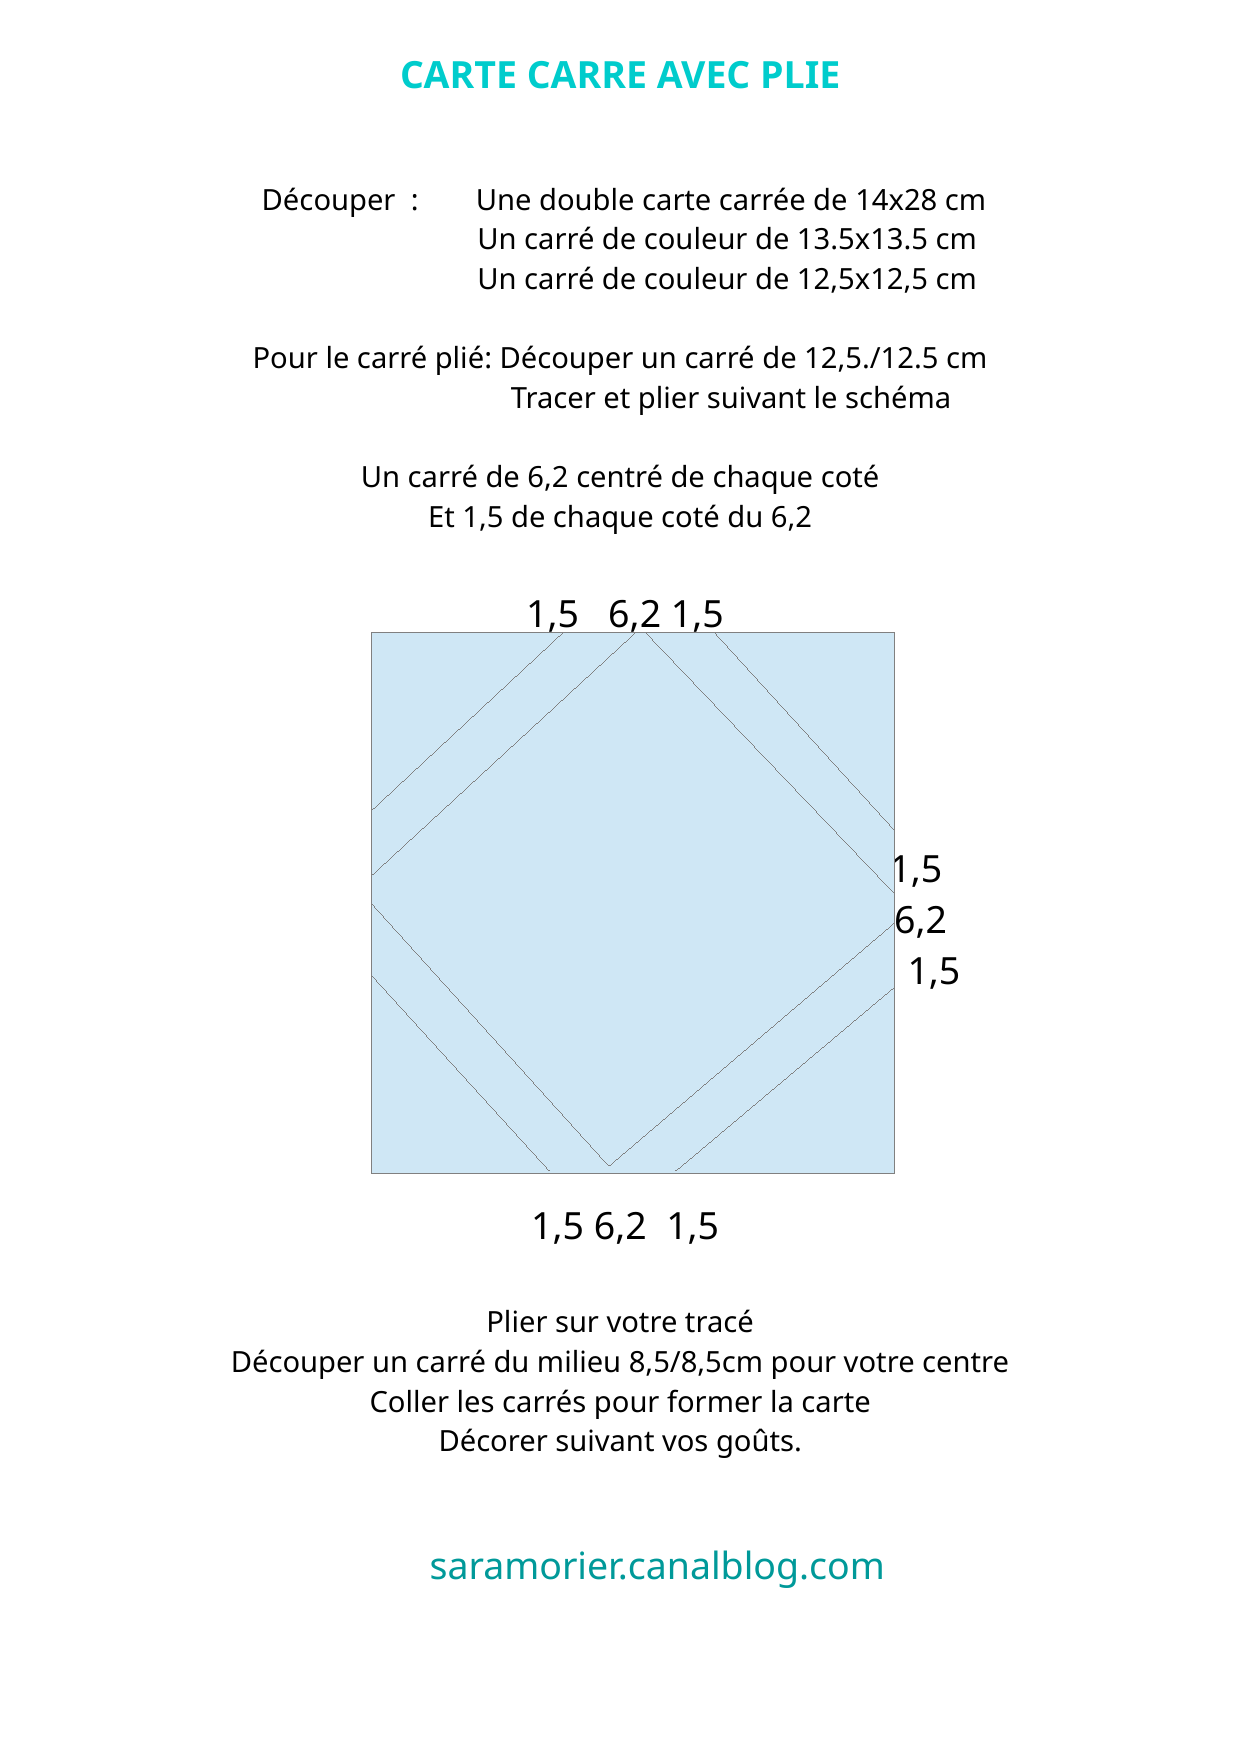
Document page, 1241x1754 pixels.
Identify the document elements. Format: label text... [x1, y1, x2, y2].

text Décorer suivant vos goûts. [118, 1421, 1122, 1460]
text Plier sur votre tracé [118, 1302, 1122, 1341]
text Tracer et plier suivant le schéma [118, 377, 1122, 417]
text 1,5 1,5 [895, 944, 1122, 995]
text Découper : Une double carte carrée de 14x28 cm [118, 179, 1122, 218]
text 1,5 1,5 [118, 944, 371, 995]
text 6,2 6,2 [895, 893, 1122, 944]
text Un carré de couleur de 12,5x12,5 cm [118, 258, 1122, 298]
text 6,2 6,2 [118, 893, 371, 944]
text Un carré de couleur de 13.5x13.5 cm [118, 218, 1122, 258]
text Un carré de 6,2 centré de chaque coté [118, 457, 1122, 496]
text 1,5 6,2 1,5 [118, 1199, 1122, 1251]
text 1,5 [895, 842, 1122, 893]
text saramorier.canalblog.com [118, 1500, 1122, 1591]
text Et 1,5 de chaque coté du 6,2 [118, 496, 1122, 536]
text 1,5 [118, 791, 371, 842]
text Découper un carré du milieu 8,5/8,5cm pour votre centre [118, 1341, 1122, 1381]
text 1,5 6,2 1,5 [118, 587, 1122, 638]
text 1,5 [118, 842, 371, 893]
text CARTE CARRE AVEC PLIE [118, 48, 1122, 99]
text Coller les carrés pour former la carte [118, 1381, 1122, 1421]
text 1,5 [895, 791, 1122, 842]
text Pour le carré plié: Découper un carré de 12,5./12.5 cm [118, 337, 1122, 377]
